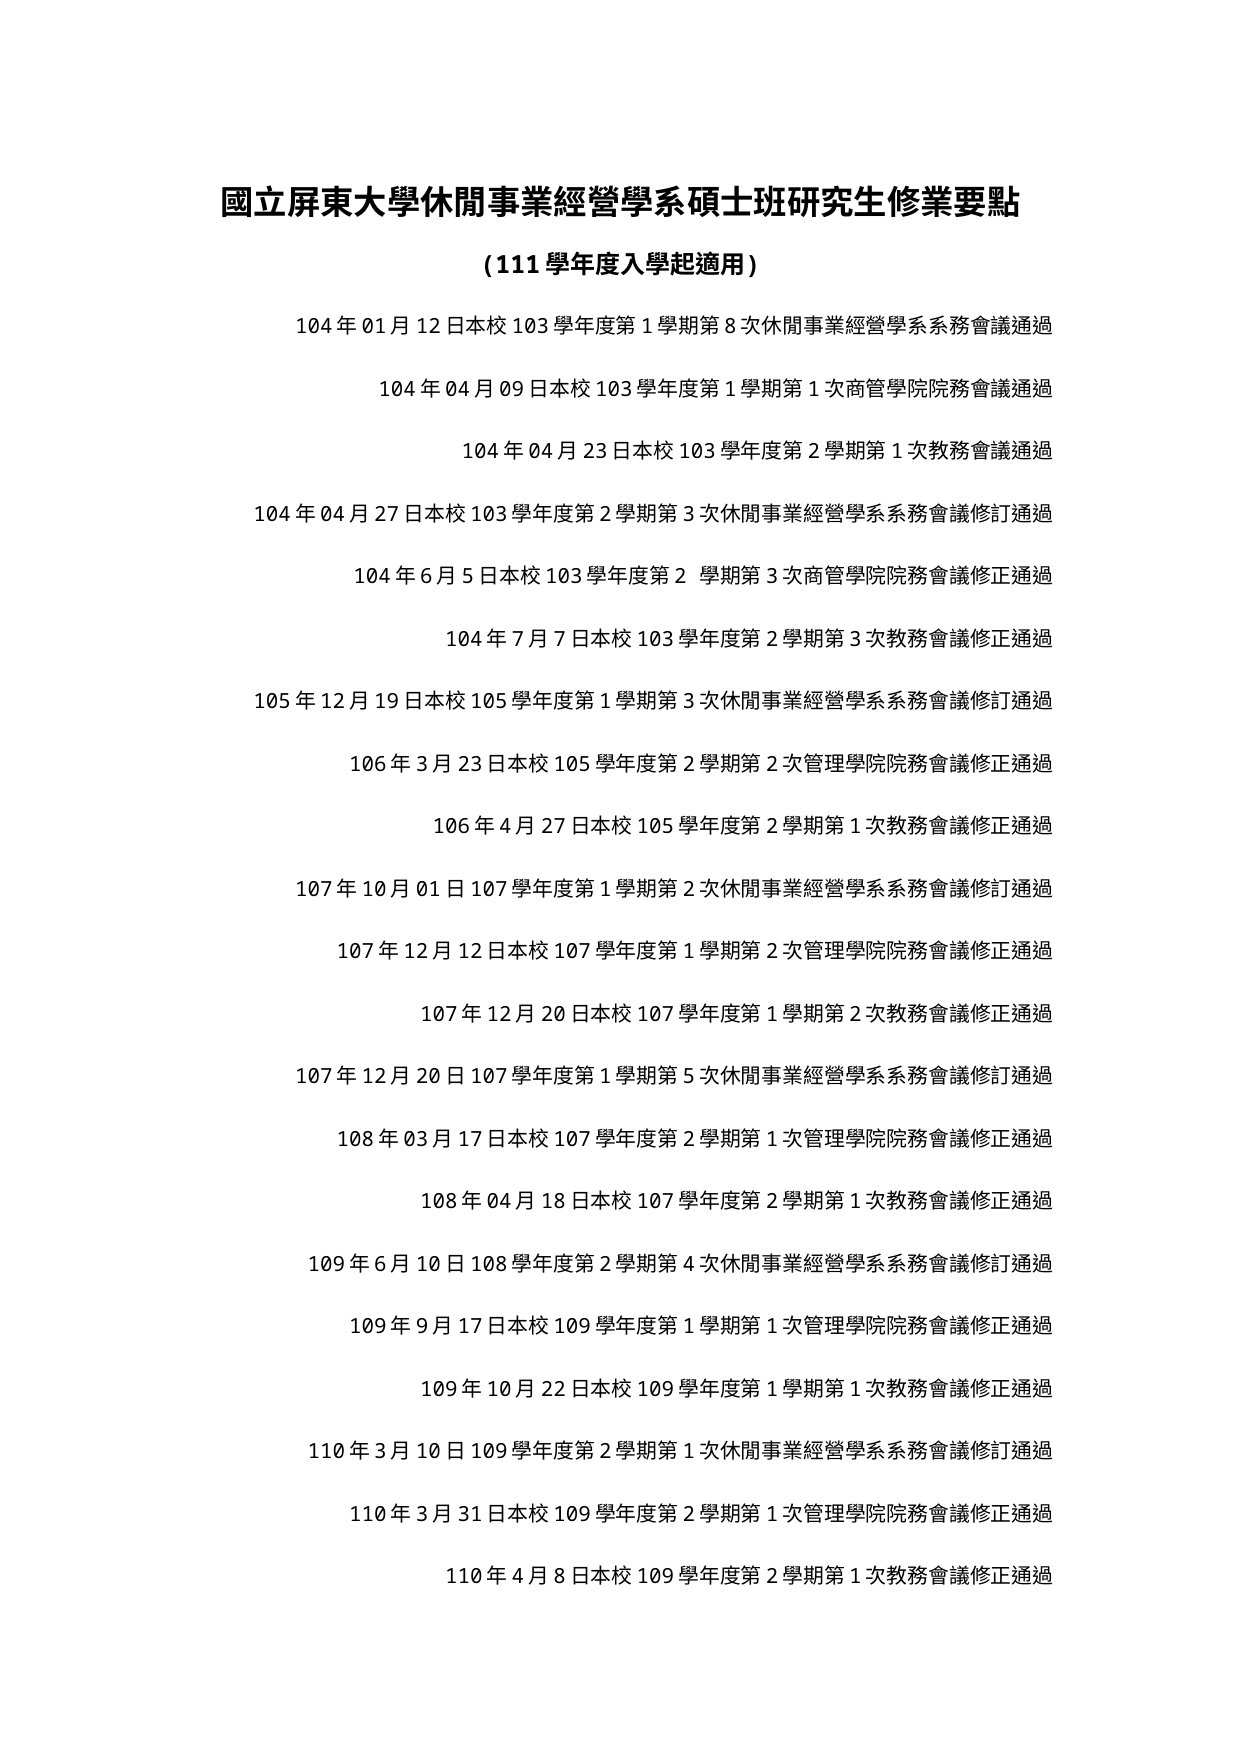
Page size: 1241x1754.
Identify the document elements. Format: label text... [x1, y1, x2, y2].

text 國立屏東大學休閒事業經營學系碩士班研究生修業要點 [187, 158, 1053, 221]
text 107年12月20日本校107學年度第1學期第2次教務會議修正通過 [187, 971, 1053, 1033]
text 109年10月22日本校109學年度第1學期第1次教務會議修正通過 [187, 1346, 1053, 1408]
text 108年03月17日本校107學年度第2學期第1次管理學院院務會議修正通過 [187, 1096, 1053, 1158]
text 107年12月20日107學年度第1學期第5次休閒事業經營學系系務會議修訂通過 [187, 1033, 1053, 1096]
text 108年04月18日本校107學年度第2學期第1次教務會議修正通過 [187, 1158, 1053, 1221]
text 110年4月8日本校109學年度第2學期第1次教務會議修正通過 [187, 1533, 1053, 1596]
text 109年9月17日本校109學年度第1學期第1次管理學院院務會議修正通過 [187, 1283, 1053, 1346]
text 105年12月19日本校105學年度第1學期第3次休閒事業經營學系系務會議修訂通過 [187, 658, 1053, 721]
text 104年7月7日本校103學年度第2學期第3次教務會議修正通過 [187, 596, 1053, 658]
text 107年12月12日本校107學年度第1學期第2次管理學院院務會議修正通過 [187, 908, 1053, 971]
text 104年04月23日本校103學年度第2學期第1次教務會議通過 [187, 408, 1053, 471]
text 104年04月09日本校103學年度第1學期第1次商管學院院務會議通過 [187, 346, 1053, 408]
text 107年10月01日107學年度第1學期第2次休閒事業經營學系系務會議修訂通過 [187, 846, 1053, 908]
text 110年3月10日109學年度第2學期第1次休閒事業經營學系系務會議修訂通過 [187, 1408, 1053, 1471]
text 104年6月5日本校103學年度第2 學期第3次商管學院院務會議修正通過 [187, 533, 1053, 596]
text (111學年度入學起適用) [187, 221, 1053, 283]
text 106年3月23日本校105學年度第2學期第2次管理學院院務會議修正通過 [187, 721, 1053, 783]
text 109年6月10日108學年度第2學期第4次休閒事業經營學系系務會議修訂通過 [187, 1221, 1053, 1283]
text 110年3月31日本校109學年度第2學期第1次管理學院院務會議修正通過 [187, 1471, 1053, 1533]
text 104年04月27日本校103學年度第2學期第3次休閒事業經營學系系務會議修訂通過 [187, 471, 1053, 533]
text 106年4月27日本校105學年度第2學期第1次教務會議修正通過 [187, 783, 1053, 846]
text 104年01月12日本校103學年度第1學期第8次休閒事業經營學系系務會議通過 [187, 283, 1053, 346]
